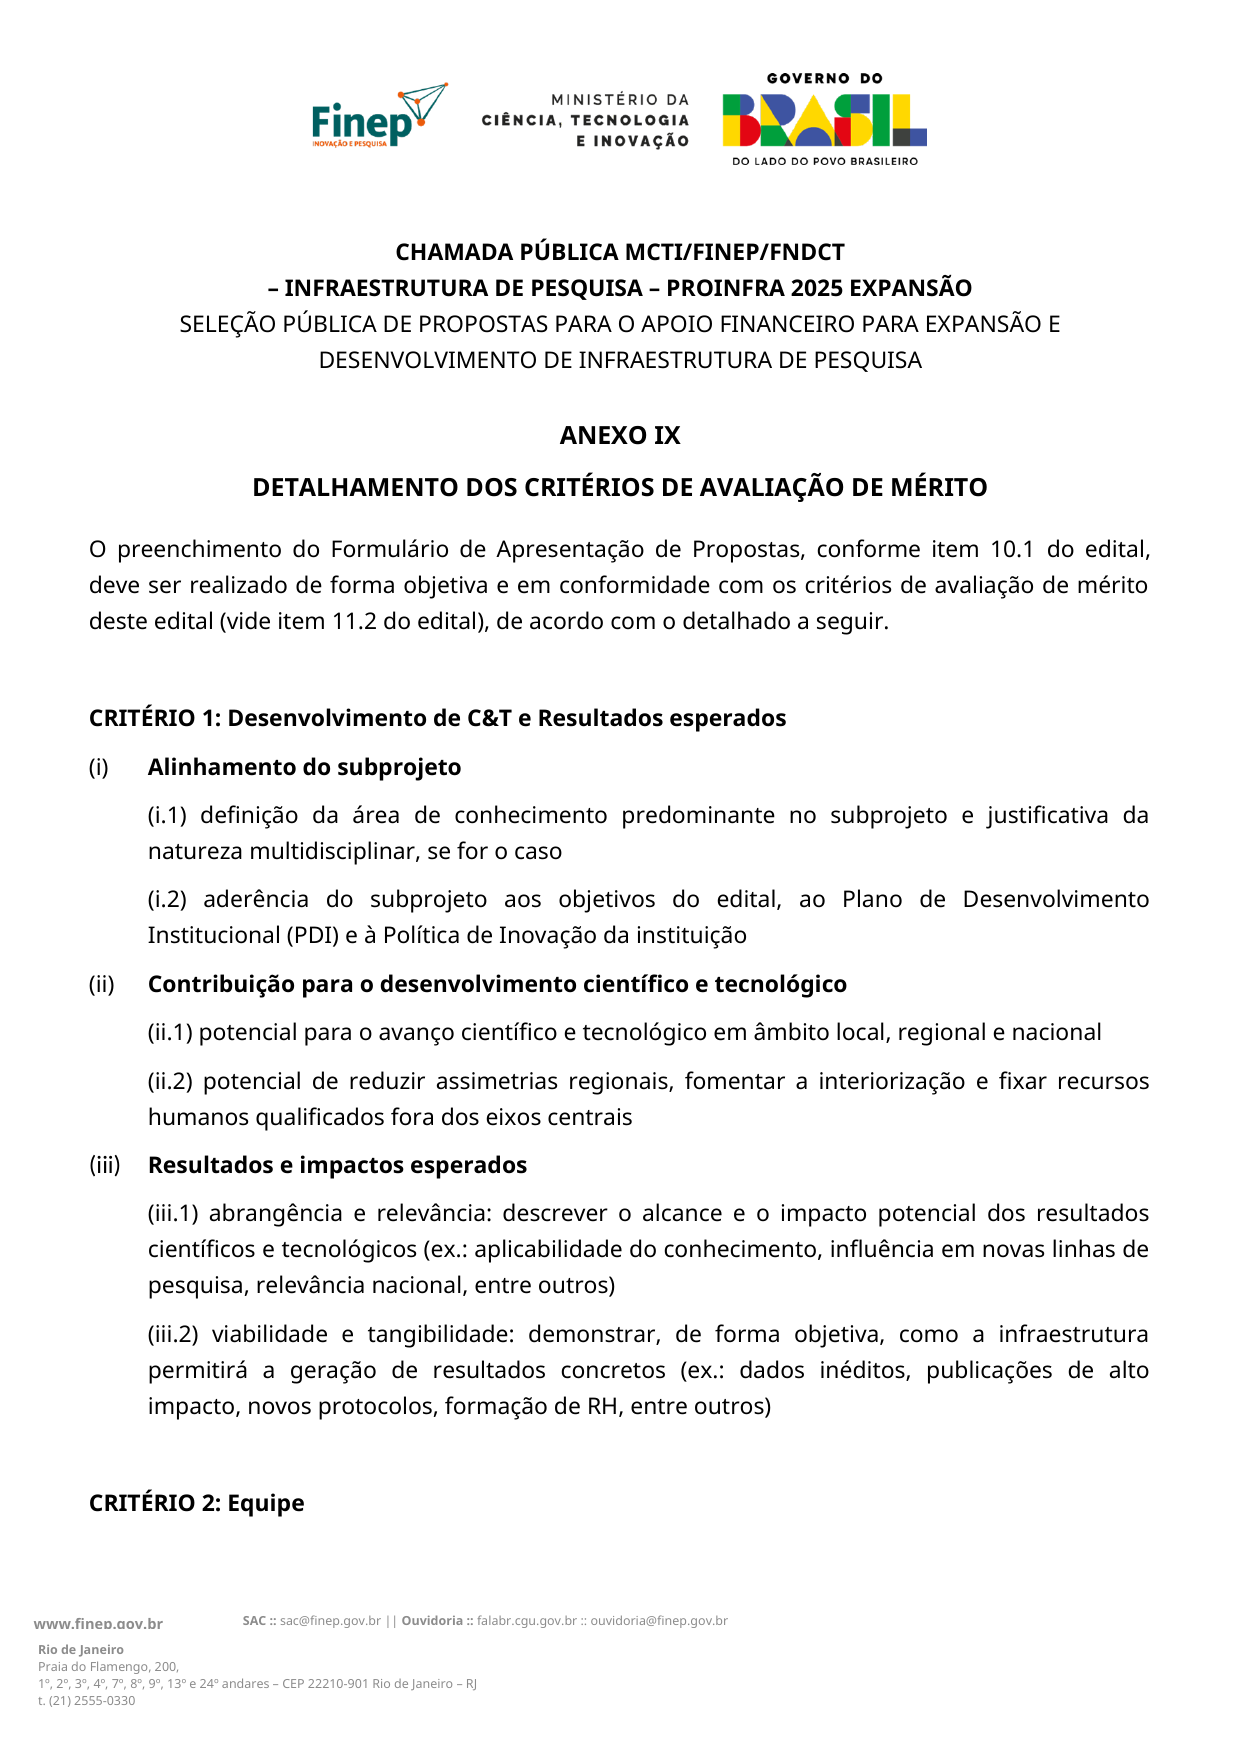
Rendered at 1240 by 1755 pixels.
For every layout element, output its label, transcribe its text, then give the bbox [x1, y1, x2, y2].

text SELEÇÃO PÚBLICA DE PROPOSTAS PARA O APOIO FINANCEIRO PARA EXPANSÃO E DESENVOLVIMENTO DE INFRAESTRUTURA DE PESQUISA [89, 308, 1152, 375]
list Alinhamento do subprojeto [89, 751, 1151, 782]
list Resultados e impactos esperados [89, 1149, 1151, 1180]
text (i.2) aderência do subprojeto aos objetivos do edital, ao Plano de Desenvolvimento Institucional (PDI) e à Política de Inovação da instituição [148, 883, 1151, 951]
text CRITÉRIO 1: Desenvolvimento de C&T e Resultados esperados [89, 702, 1151, 733]
text CRITÉRIO 2: Equipe [89, 1486, 1151, 1518]
text (ii.2) potencial de reduzir assimetrias regionais, fomentar a interiorização e fixar recursos humanos qualificados fora dos eixos centrais [148, 1064, 1151, 1132]
text – INFRAESTRUTURA DE PESQUISA – PROINFRA 2025 EXPANSÃO [89, 272, 1152, 303]
list Contribuição para o desenvolvimento científico e tecnológico [89, 968, 1151, 999]
text ANEXO IX [89, 417, 1152, 452]
text (ii.1) potencial para o avanço científico e tecnológico em âmbito local, regional e nacional [148, 1016, 1151, 1047]
text CHAMADA PÚBLICA MCTI/FINEP/FNDCT [89, 236, 1152, 267]
text (iii.2) viabilidade e tangibilidade: demonstrar, de forma objetiva, como a infraestrutura permitirá a geração de resultados concretos (ex.: dados inéditos, publicações de alto impacto, novos protocolos, formação de RH, entre outros) [148, 1318, 1151, 1421]
text DETALHAMENTO DOS CRITÉRIOS DE AVALIAÇÃO DE MÉRITO [89, 469, 1152, 503]
text (iii.1) abrangência e relevância: descrever o alcance e o impacto potencial dos resultados científicos e tecnológicos (ex.: aplicabilidade do conhecimento, influência em novas linhas de pesquisa, relevância nacional, entre outros) [148, 1197, 1151, 1301]
text O preenchimento do Formulário de Apresentação de Propostas, conforme item 10.1 do edital, deve ser realizado de forma objetiva e em conformidade com os critérios de avaliação de mérito deste edital (vide item 11.2 do edital), de acordo com o detalhado a seguir. [89, 533, 1151, 636]
text (i.1) definição da área de conhecimento predominante no subprojeto e justificativa da natureza multidisciplinar, se for o caso [148, 799, 1151, 866]
